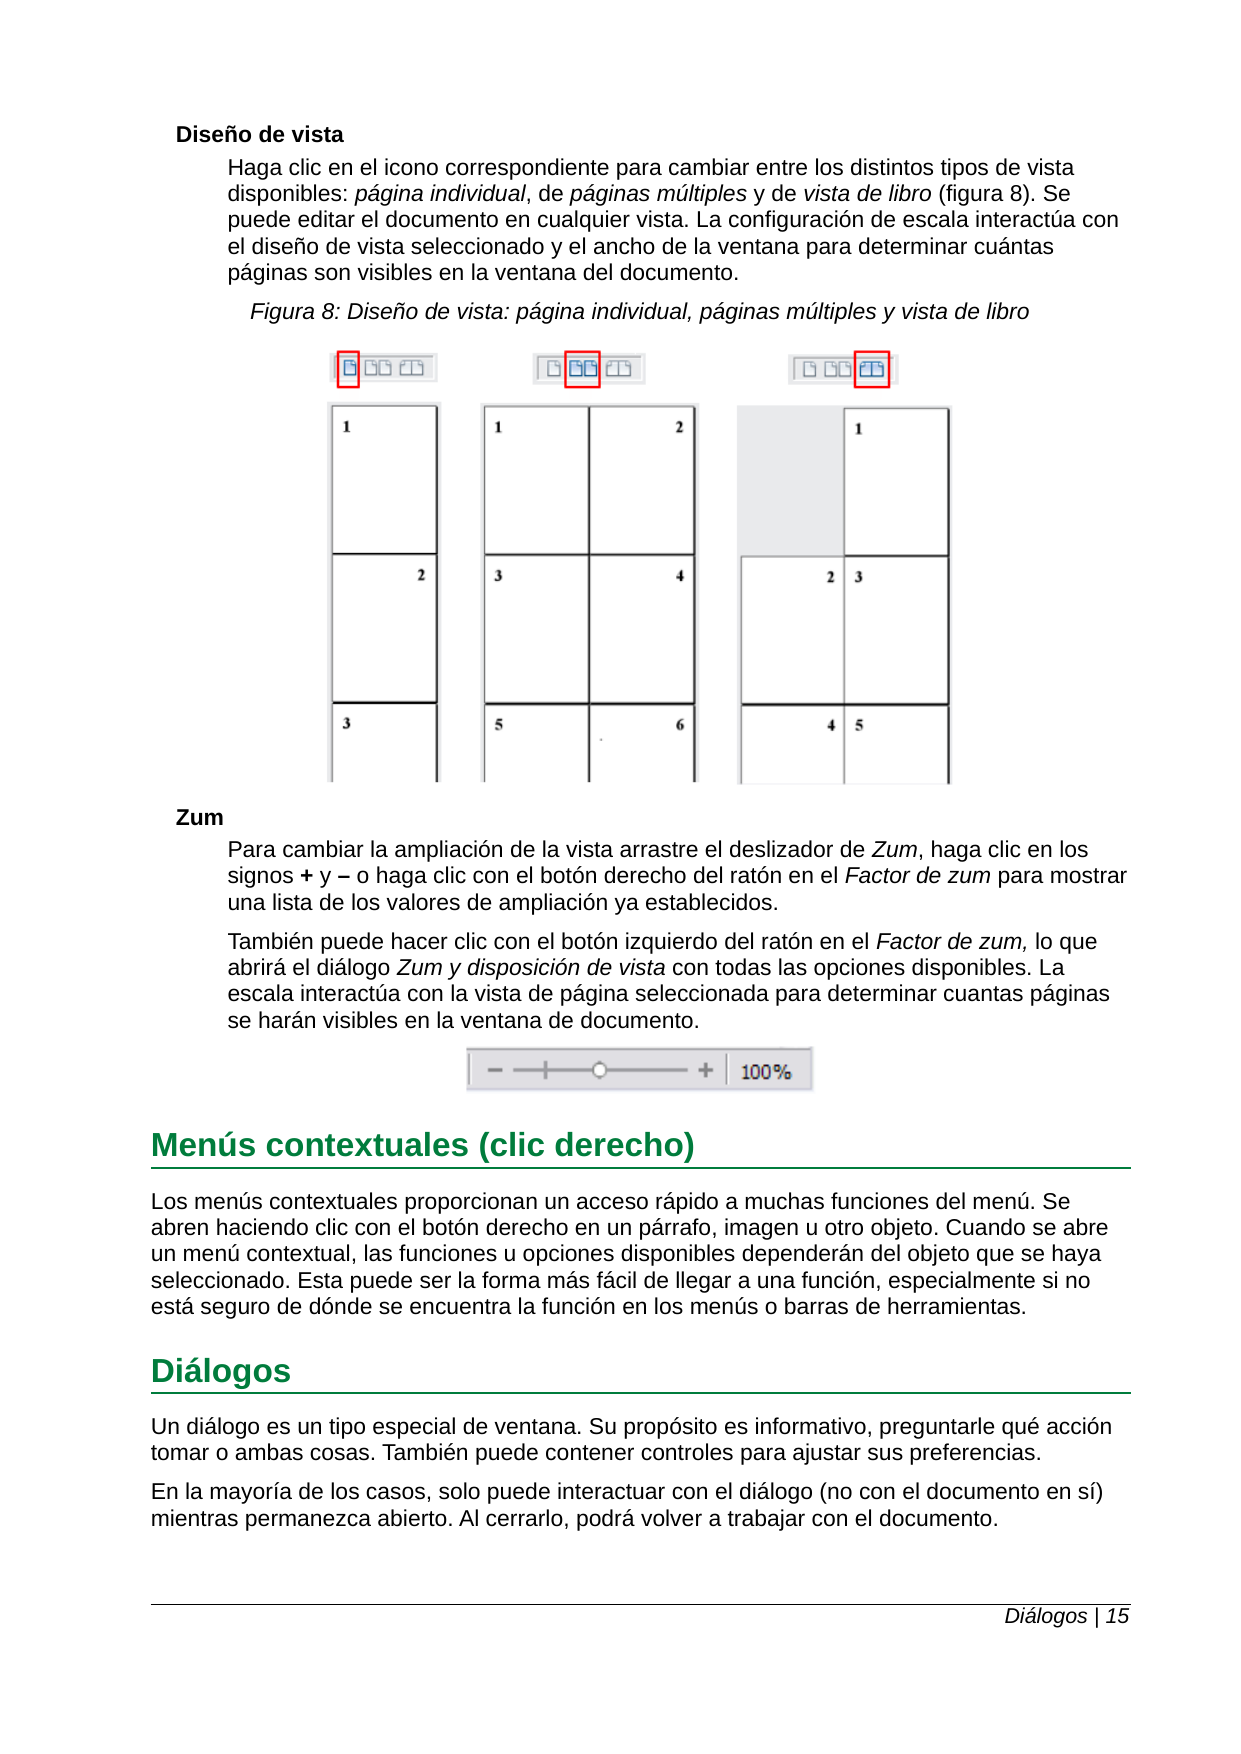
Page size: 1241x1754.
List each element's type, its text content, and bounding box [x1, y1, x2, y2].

picture [315, 336, 967, 792]
subtitle Diálogos [151, 1351, 1131, 1392]
text Un diálogo es un tipo especial de ventana. Su propósito es informativo, preguntarle qué acción tomar o ambas cosas. También puede contener controles para ajustar sus preferencias. [151, 1413, 1131, 1466]
text Diseño de vista [176, 121, 1131, 147]
text En la mayoría de los casos, solo puede interactuar con el diálogo (no con el documento en sí) mientras permanezca abierto. Al cerrarlo, podrá volver a trabajar con el documento. [151, 1478, 1131, 1531]
text Los menús contextuales proporcionan un acceso rápido a muchas funciones del menú. Se abren haciendo clic con el botón derecho en un párrafo, imagen u otro objeto. Cuando se abre un menú contextual, las funciones u opciones disponibles dependerán del objeto que se haya seleccionado. Esta puede ser la forma más fácil de llegar a una función, especialmente si no está seguro de dónde se encuentra la función en los menús o barras de herramientas. [151, 1188, 1131, 1319]
text Figura 8: Diseño de vista: página individual, páginas múltiples y vista de libro [250, 298, 1032, 324]
text Haga clic en el icono correspondiente para cambiar entre los distintos tipos de vista disponibles: página individual, de páginas múltiples y de vista de libro (figura 8). Se puede editar el documento en cualquier vista. La configuración de escala interactúa con el diseño de vista seleccionado y el ancho de la ventana para determinar cuántas páginas son visibles en la ventana del documento. [227, 154, 1131, 285]
picture [465, 1045, 816, 1094]
subtitle Menús contextuales (clic derecho) [151, 1125, 1131, 1167]
text Para cambiar la ampliación de la vista arrastre el deslizador de Zum, haga clic en los signos + y – o haga clic con el botón derecho del ratón en el Factor de zum para mostrar una lista de los valores de ampliación ya establecidos. [227, 836, 1131, 915]
text También puede hacer clic con el botón izquierdo del ratón en el Factor de zum, lo que abrirá el diálogo Zum y disposición de vista con todas las opciones disponibles. La escala interactúa con la vista de página seleccionada para determinar cuantas páginas se harán visibles en la ventana de documento. [227, 928, 1131, 1033]
text Zum [176, 803, 1131, 830]
